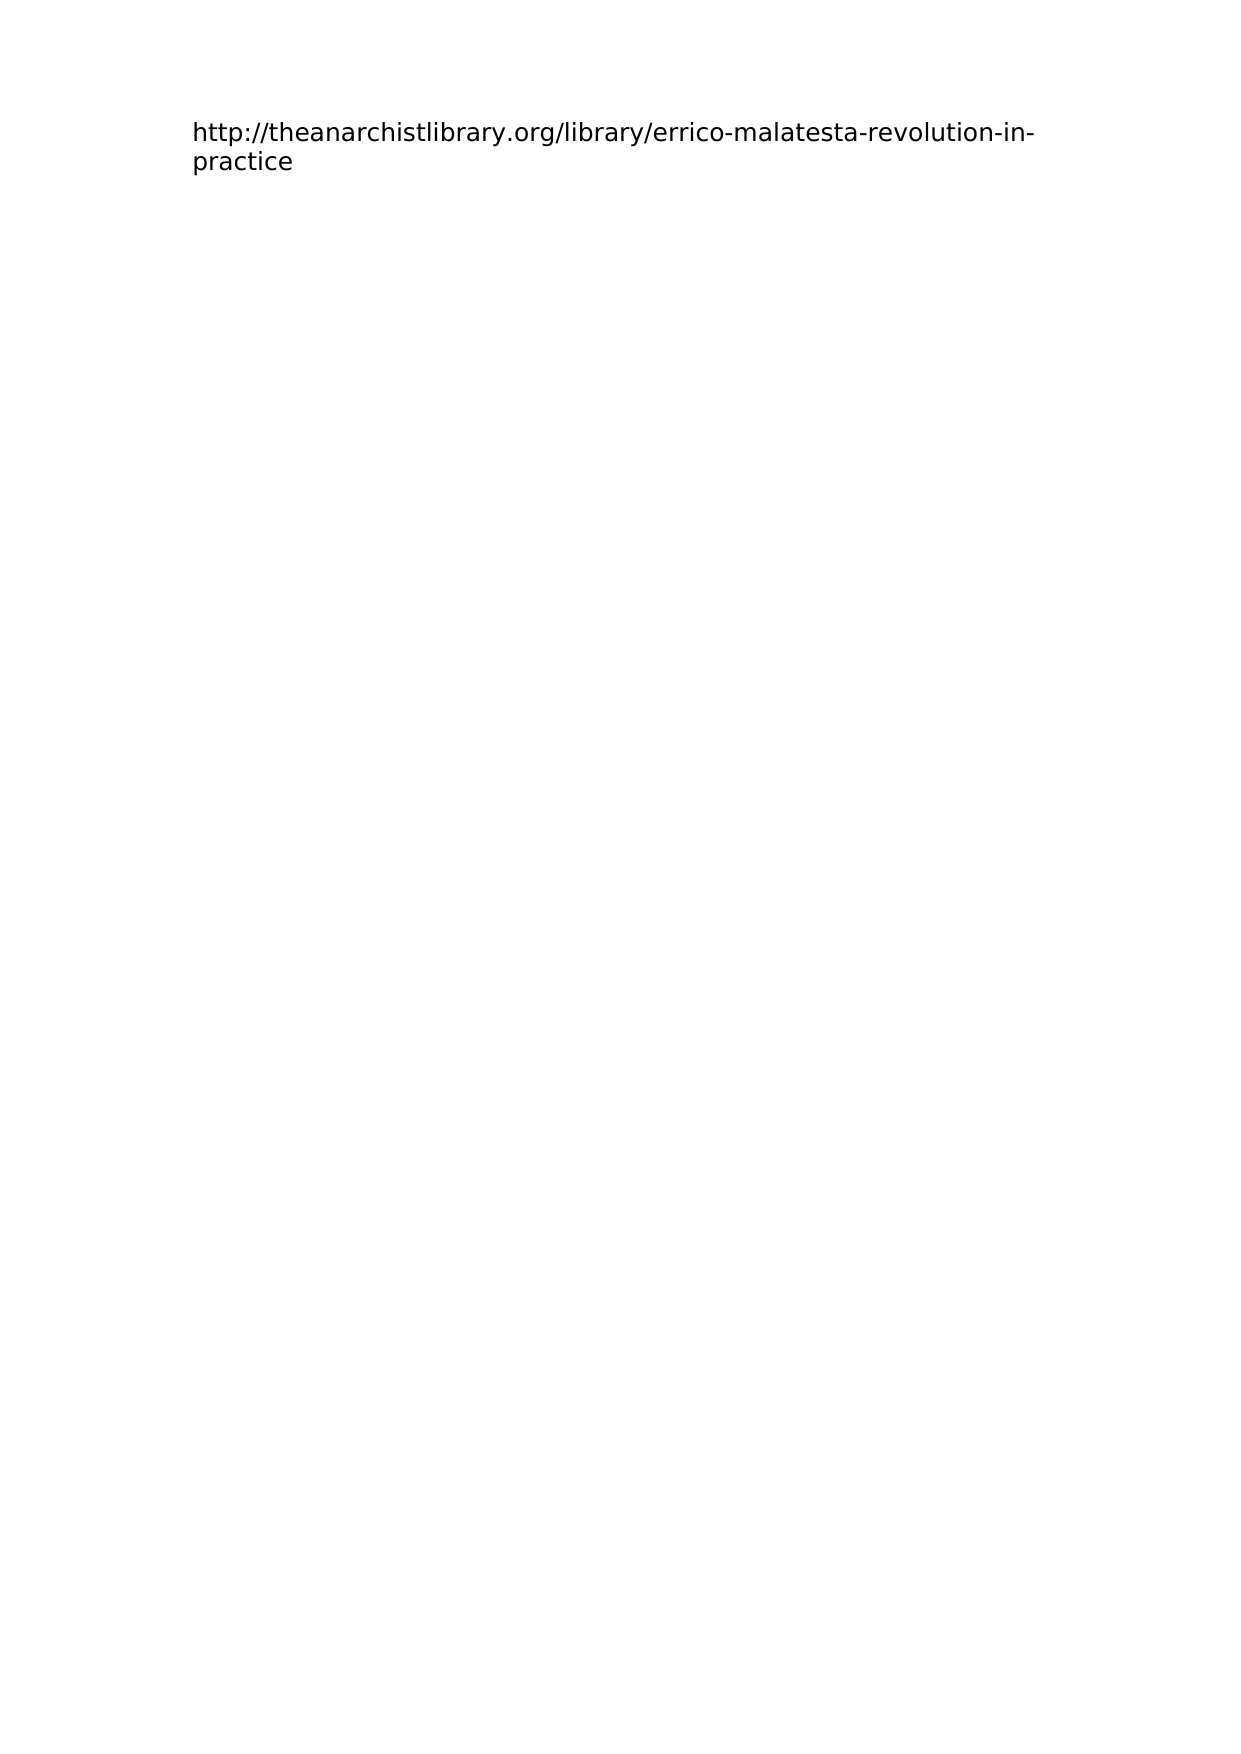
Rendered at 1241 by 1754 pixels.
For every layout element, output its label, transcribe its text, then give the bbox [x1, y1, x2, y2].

list http://theanarchistlibrary.org/library/errico-malatesta-revolution-in-practice [177, 118, 1122, 176]
